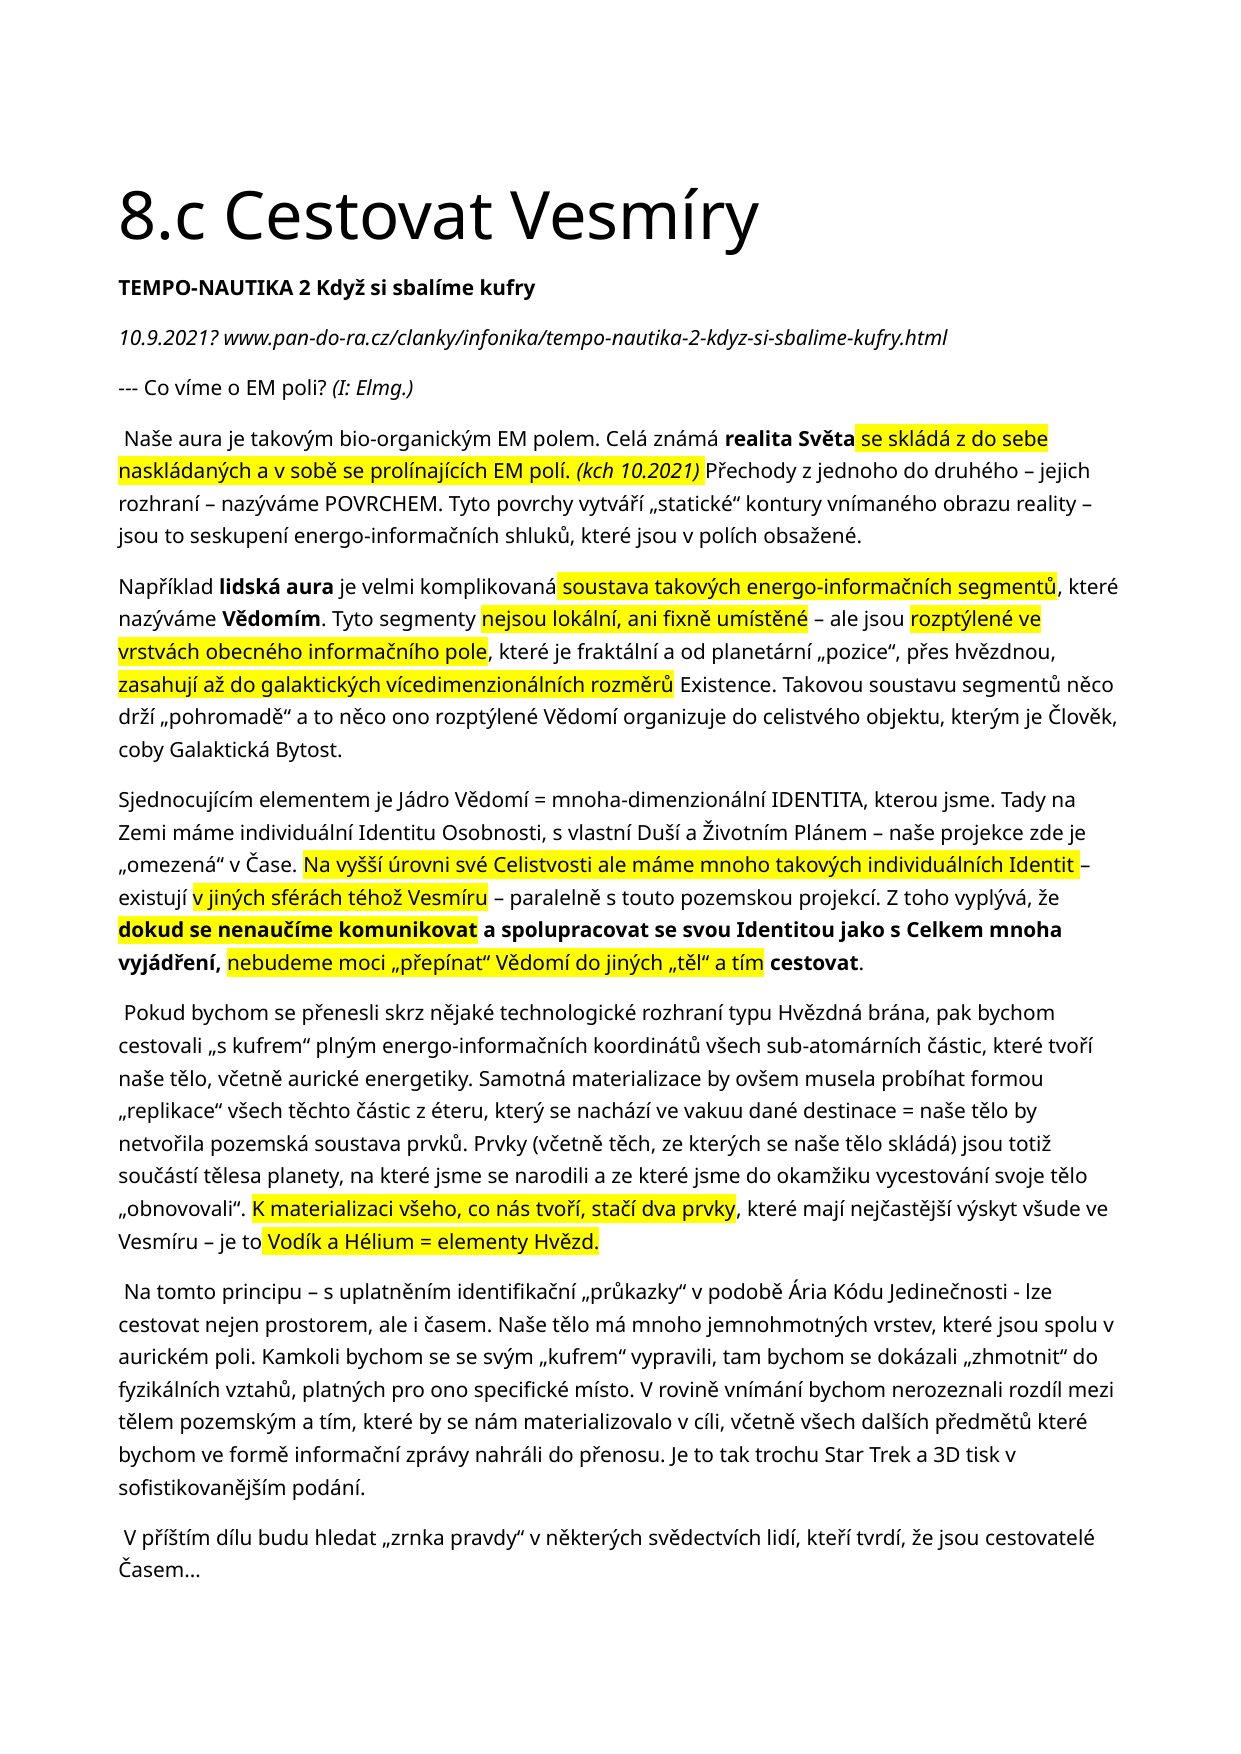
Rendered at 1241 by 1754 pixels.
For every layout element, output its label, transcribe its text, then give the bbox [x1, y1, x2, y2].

list 8.c Cestovat Vesmíry [118, 168, 1122, 259]
subtitle TEMPO-NAUTIKA 2 Když si sbalíme kufry [118, 273, 1122, 301]
text Naše aura je takovým bio-organickým EM polem. Celá známá realita Světa se skládá z do sebe naskládaných a v sobě se prolínajících EM polí. (kch 10.2021) Přechody z jednoho do druhého – jejich rozhraní – nazýváme POVRCHEM. Tyto povrchy vytváří „statické“ kontury vnímaného obrazu reality – jsou to seskupení energo-informačních shluků, které jsou v polích obsažené. [118, 424, 1122, 550]
text Například lidská aura je velmi komplikovaná soustava takových energo-informačních segmentů, které nazýváme Vědomím. Tyto segmenty nejsou lokální, ani fixně umístěné – ale jsou rozptýlené ve vrstvách obecného informačního pole, které je fraktální a od planetární „pozice“, přes hvězdnou, zasahují až do galaktických vícedimenzionálních rozměrů Existence. Takovou soustavu segmentů něco drží „pohromadě“ a to něco ono rozptýlené Vědomí organizuje do celistvého objektu, kterým je Člověk, coby Galaktická Bytost. [118, 572, 1122, 763]
text Na tomto principu – s uplatněním identifikační „průkazky“ v podobě Ária Kódu Jedinečnosti - lze cestovat nejen prostorem, ale i časem. Naše tělo má mnoho jemnohmotných vrstev, které jsou spolu v aurickém poli. Kamkoli bychom se se svým „kufrem“ vypravili, tam bychom se dokázali „zhmotnit“ do fyzikálních vztahů, platných pro ono specifické místo. V rovině vnímání bychom nerozeznali rozdíl mezi tělem pozemským a tím, které by se nám materializovalo v cíli, včetně všech dalších předmětů které bychom ve formě informační zprávy nahráli do přenosu. Je to tak trochu Star Trek a 3D tisk v sofistikovanějším podání. [118, 1277, 1122, 1501]
text 10.9.2021? www.pan-do-ra.cz/clanky/infonika/tempo-nautika-2-kdyz-si-sbalime-kufry.html [118, 323, 1122, 352]
text Sjednocujícím elementem je Jádro Vědomí = mnoha-dimenzionální IDENTITA, kterou jsme. Tady na Zemi máme individuální Identitu Osobnosti, s vlastní Duší a Životním Plánem – naše projekce zde je „omezená“ v Čase. Na vyšší úrovni své Celistvosti ale máme mnoho takových individuálních Identit – existují v jiných sférách téhož Vesmíru – paralelně s touto pozemskou projekcí. Z toho vyplývá, že dokud se nenaučíme komunikovat a spolupracovat se svou Identitou jako s Celkem mnoha vyjádření, nebudeme moci „přepínat“ Vědomí do jiných „těl“ a tím cestovat. [118, 785, 1122, 977]
text V příštím dílu budu hledat „zrnka pravdy“ v některých svědectvích lidí, kteří tvrdí, že jsou cestovatelé Časem… [118, 1523, 1122, 1584]
text --- Co víme o EM poli? (I: Elmg.) [118, 373, 1122, 402]
text Pokud bychom se přenesli skrz nějaké technologické rozhraní typu Hvězdná brána, pak bychom cestovali „s kufrem“ plným energo-informačních koordinátů všech sub-atomárních částic, které tvoří naše tělo, včetně aurické energetiky. Samotná materializace by ovšem musela probíhat formou „replikace“ všech těchto částic z éteru, který se nachází ve vakuu dané destinace = naše tělo by netvořila pozemská soustava prvků. Prvky (včetně těch, ze kterých se naše tělo skládá) jsou totiž součástí tělesa planety, na které jsme se narodili a ze které jsme do okamžiku vycestování svoje tělo „obnovovali“. K materializaci všeho, co nás tvoří, stačí dva prvky, které mají nejčastější výskyt všude ve Vesmíru – je to Vodík a Hélium = elementy Hvězd. [118, 998, 1122, 1255]
